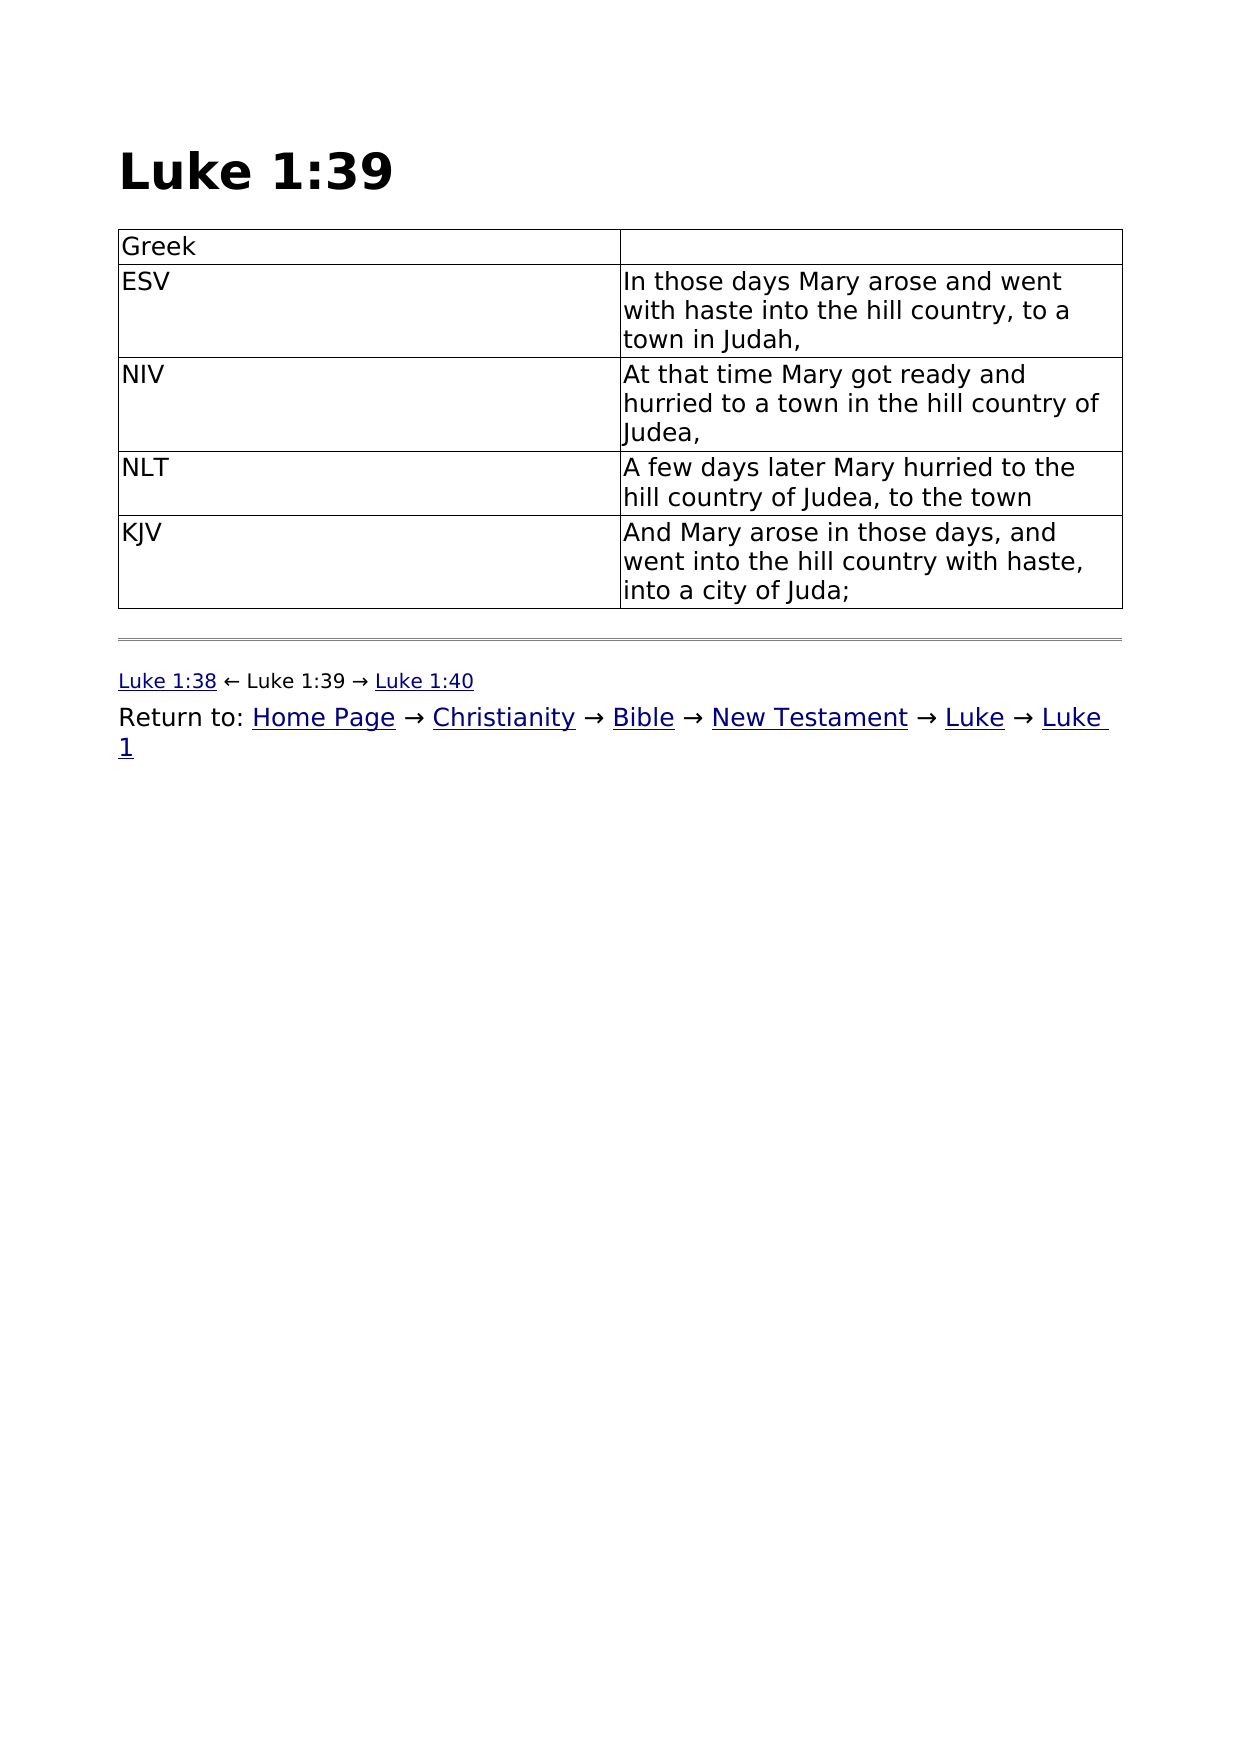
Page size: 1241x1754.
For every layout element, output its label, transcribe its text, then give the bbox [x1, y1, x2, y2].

table_cell At that time Mary got ready and hurried to a town in the hill country of Judea, [621, 358, 1122, 451]
table_header [621, 230, 1122, 264]
table_cell KJV [119, 516, 620, 608]
table_cell ESV [119, 265, 620, 357]
table_cell NIV [119, 358, 620, 451]
table_header Greek [119, 230, 620, 264]
table_cell NLT [119, 452, 620, 515]
text Return to: Home Page → Christianity → Bible → New Testament → Luke → Luke 1 [118, 704, 1122, 762]
table_cell And Mary arose in those days, and went into the hill country with haste, into a city of Juda; [621, 516, 1122, 608]
text Luke 1:38 ← Luke 1:39 → Luke 1:40 [118, 669, 1122, 704]
subtitle Luke 1:39 [118, 143, 1122, 201]
table_cell In those days Mary arose and went with haste into the hill country, to a town in Judah, [621, 265, 1122, 357]
table_cell A few days later Mary hurried to the hill country of Judea, to the town [621, 452, 1122, 515]
